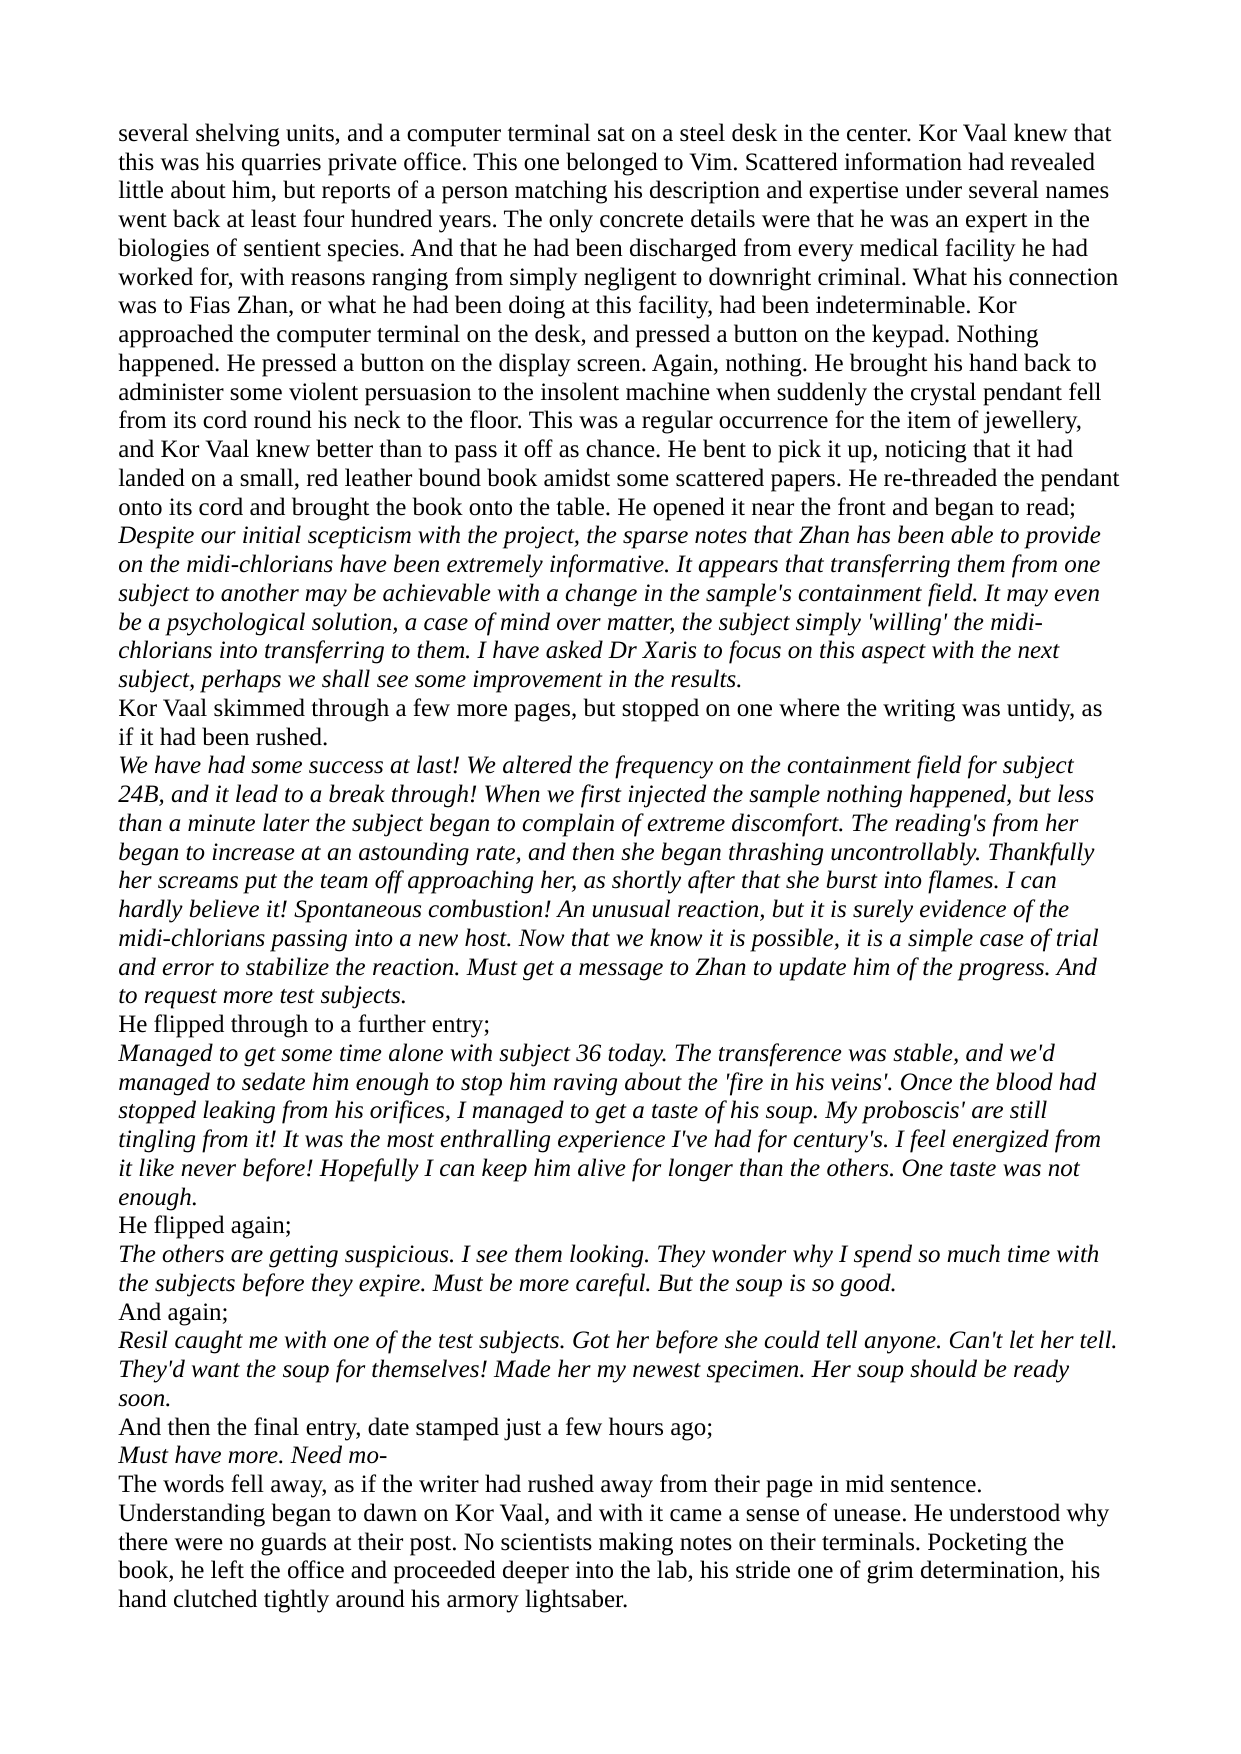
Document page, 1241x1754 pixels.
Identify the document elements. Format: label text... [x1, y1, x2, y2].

text The others are getting suspicious. I see them looking. They wonder why I spend so much time with the subjects before they expire. Must be more careful. But the soup is so good. [118, 1239, 1122, 1297]
text Managed to get some time alone with subject 36 today. The transference was stable, and we'd managed to sedate him enough to stop him raving about the 'fire in his veins'. Once the blood had stopped leaking from his orifices, I managed to get a taste of his soup. My proboscis' are still tingling from it! It was the most enthralling experience I've had for century's. I feel energized from it like never before! Hopefully I can keep him alive for longer than the others. One taste was not enough. [118, 1038, 1122, 1211]
text We have had some success at last! We altered the frequency on the containment field for subject 24B, and it lead to a break through! When we first injected the sample nothing happened, but less than a minute later the subject began to complain of extreme discomfort. The reading's from her began to increase at an astounding rate, and then she began thrashing uncontrollably. Thankfully her screams put the team off approaching her, as shortly after that she burst into flames. I can hardly believe it! Spontaneous combustion! An unusual reaction, but it is surely evidence of the midi-chlorians passing into a new host. Now that we know it is possible, it is a simple case of trial and error to stabilize the reaction. Must get a message to Zhan to update him of the progress. And to request more test subjects. [118, 751, 1122, 1009]
text Resil caught me with one of the test subjects. Got her before she could tell anyone. Can't let her tell. They'd want the soup for themselves! Made her my newest specimen. Her soup should be ready soon. [118, 1326, 1122, 1412]
text And then the final entry, date stamped just a few hours ago; [118, 1412, 1122, 1441]
text several shelving units, and a computer terminal sat on a steel desk in the center. Kor Vaal knew that this was his quarries private office. This one belonged to Vim. Scattered information had revealed little about him, but reports of a person matching his description and expertise under several names went back at least four hundred years. The only concrete details were that he was an expert in the biologies of sentient species. And that he had been discharged from every medical facility he had worked for, with reasons ranging from simply negligent to downright criminal. What his connection was to Fias Zhan, or what he had been doing at this facility, had been indeterminable. Kor approached the computer terminal on the desk, and pressed a button on the keypad. Nothing happened. He pressed a button on the display screen. Again, nothing. He brought his hand back to administer some violent persuasion to the insolent machine when suddenly the crystal pendant fell from its cord round his neck to the floor. This was a regular occurrence for the item of jewellery, and Kor Vaal knew better than to pass it off as chance. He bent to pick it up, noticing that it had landed on a small, red leather bound book amidst some scattered papers. He re-threaded the pendant onto its cord and brought the book onto the table. He opened it near the front and began to read; [118, 118, 1122, 521]
text He flipped again; [118, 1211, 1122, 1239]
text He flipped through to a further entry; [118, 1009, 1122, 1038]
text And again; [118, 1297, 1122, 1326]
text Despite our initial scepticism with the project, the sparse notes that Zhan has been able to provide on the midi-chlorians have been extremely informative. It appears that transferring them from one subject to another may be achievable with a change in the sample's containment field. It may even be a psychological solution, a case of mind over matter, the subject simply 'willing' the midi-chlorians into transferring to them. I have asked Dr Xaris to focus on this aspect with the next subject, perhaps we shall see some improvement in the results. [118, 521, 1122, 693]
text The words fell away, as if the writer had rushed away from their page in mid sentence. Understanding began to dawn on Kor Vaal, and with it came a sense of unease. He understood why there were no guards at their post. No scientists making notes on their terminals. Pocketing the book, he left the office and proceeded deeper into the lab, his stride one of grim determination, his hand clutched tightly around his armory lightsaber. [118, 1469, 1122, 1613]
text Must have more. Need mo- [118, 1441, 1122, 1469]
text Kor Vaal skimmed through a few more pages, but stopped on one where the writing was untidy, as if it had been rushed. [118, 693, 1122, 751]
